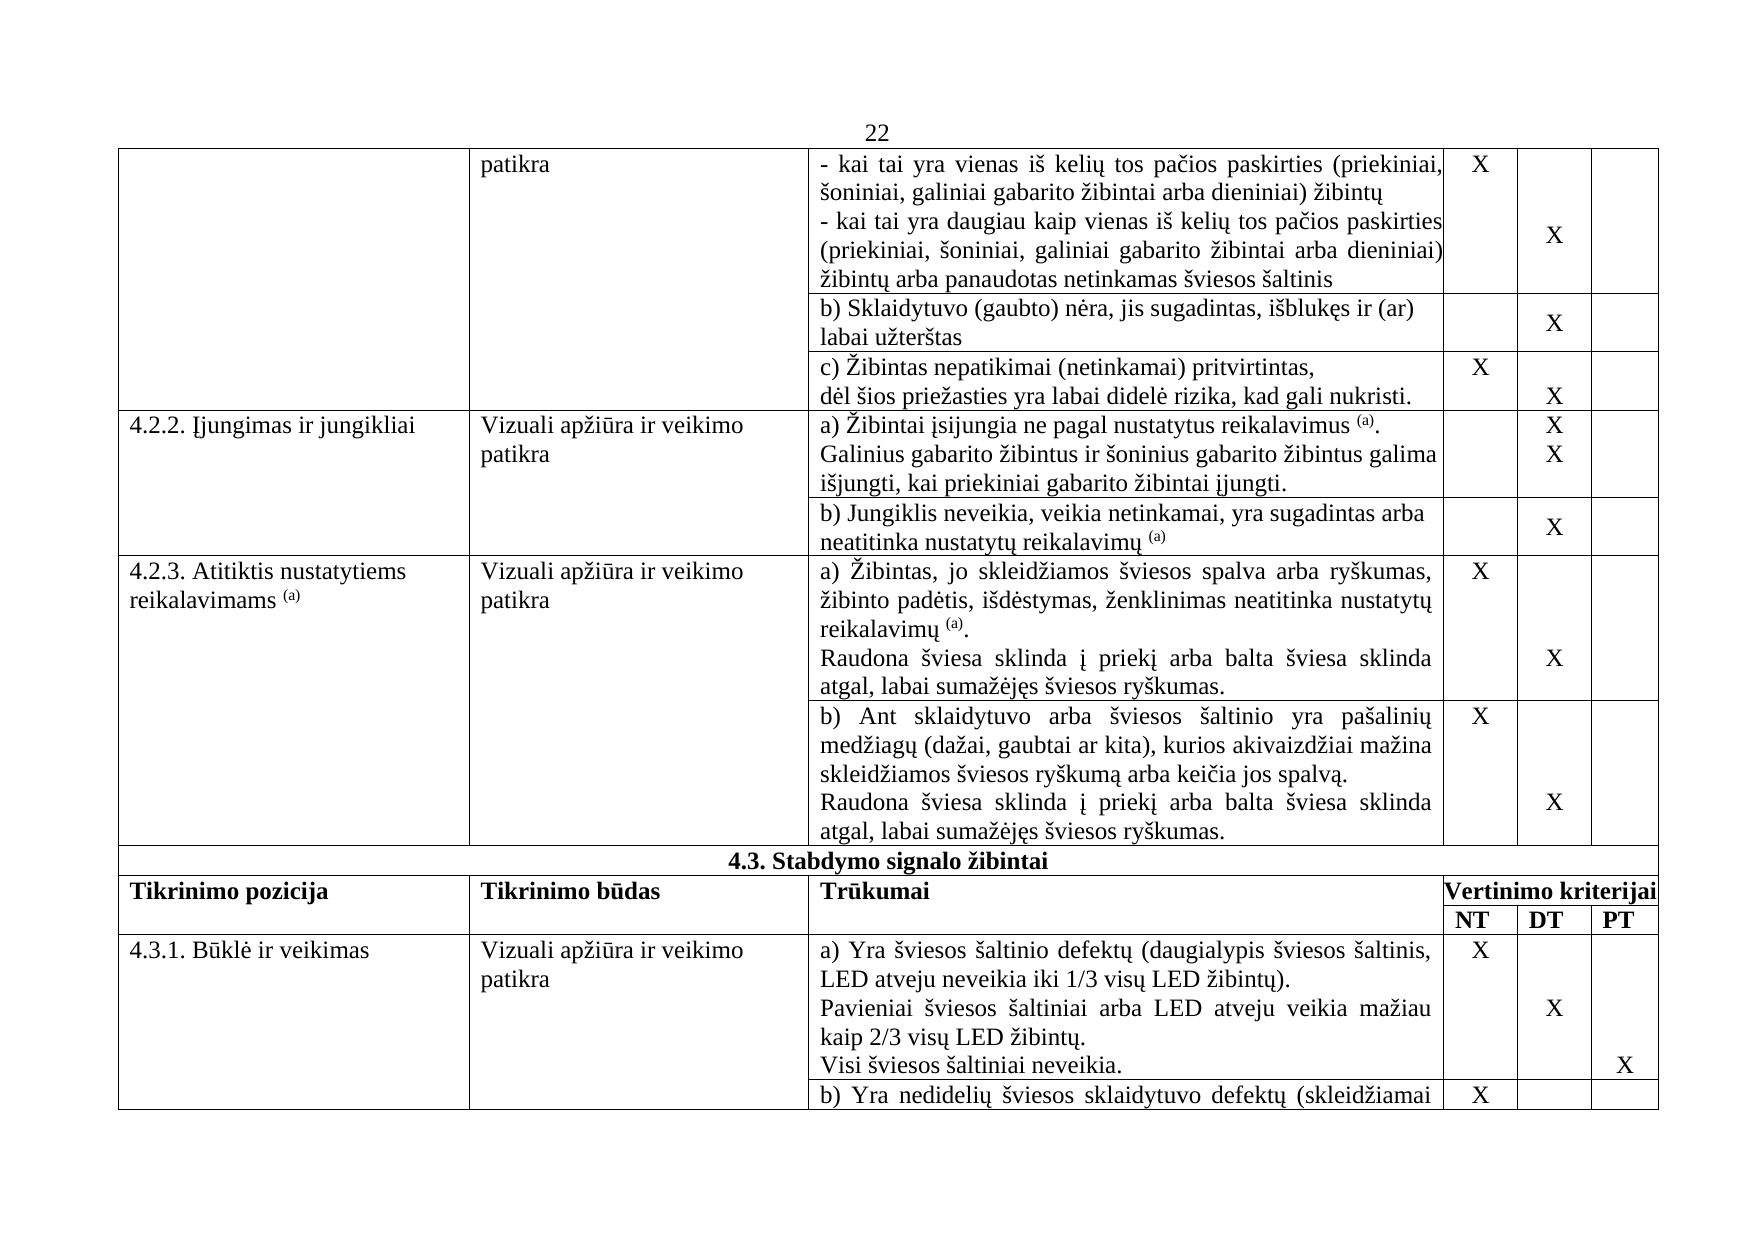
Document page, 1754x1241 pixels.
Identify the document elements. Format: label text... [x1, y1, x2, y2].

table_cell X [1444, 149, 1517, 292]
table_cell Vizuali apžiūra ir veikimo patikra [470, 411, 808, 555]
table_cell X [1444, 701, 1517, 845]
table_cell X [1518, 498, 1591, 555]
table_cell Vizuali apžiūra ir veikimo patikra [470, 556, 808, 845]
table_cell - kai tai yra vienas iš kelių tos pačios paskirties (priekiniai, šoniniai, galiniai gabarito žibintai arba dieniniai) žibintų - kai tai yra daugiau kaip vienas iš kelių tos pačios paskirties (priekiniai, šoniniai, galiniai gabarito žibintai arba dieniniai) žibintų arba panaudotas netinkamas šviesos šaltinis [809, 149, 1443, 292]
table_cell [1592, 294, 1658, 351]
table_cell [1444, 411, 1517, 497]
table_cell [1592, 701, 1658, 845]
table_cell [1518, 1080, 1591, 1109]
table_cell X [1518, 352, 1591, 409]
table_cell b) Yra nedidelių šviesos sklaidytuvo defektų (skleidžiamai [809, 1080, 1443, 1109]
table_cell [1592, 411, 1658, 497]
table_cell X [1444, 352, 1517, 409]
table_cell DT [1518, 906, 1591, 934]
table_cell X [1444, 556, 1517, 700]
table_cell Vertinimo kriterijai [1444, 876, 1658, 904]
table_cell [1592, 352, 1658, 409]
table_cell X [1518, 701, 1591, 845]
table_cell [1592, 556, 1658, 700]
table_cell c) Žibintas nepatikimai (netinkamai) pritvirtintas, dėl šios priežasties yra labai didelė rizika, kad gali nukristi. [809, 352, 1443, 409]
table_cell X [1518, 556, 1591, 700]
table_cell NT [1444, 906, 1517, 934]
table_cell b) Sklaidytuvo (gaubto) nėra, jis sugadintas, išblukęs ir (ar) labai užterštas [809, 294, 1443, 351]
table_cell [1444, 498, 1517, 555]
table_cell X [1518, 935, 1591, 1079]
table_cell PT [1592, 906, 1658, 934]
table_cell Tikrinimo pozicija [119, 876, 469, 934]
table_cell 4.3. Stabdymo signalo žibintai [119, 846, 1658, 875]
table_cell [119, 149, 469, 409]
table_cell Vizuali apžiūra ir veikimo patikra [470, 935, 808, 1109]
table_cell 4.3.1. Būklė ir veikimas [119, 935, 469, 1109]
table_cell [1444, 294, 1517, 351]
table_cell a) Žibintai įsijungia ne pagal nustatytus reikalavimus (a). Galinius gabarito žibintus ir šoninius gabarito žibintus galima išjungti, kai priekiniai gabarito žibintai įjungti. [809, 411, 1443, 497]
table_cell b) Jungiklis neveikia, veikia netinkamai, yra sugadintas arba neatitinka nustatytų reikalavimų (a) [809, 498, 1443, 555]
table_cell b) Ant sklaidytuvo arba šviesos šaltinio yra pašalinių medžiagų (dažai, gaubtai ar kita), kurios akivaizdžiai mažina skleidžiamos šviesos ryškumą arba keičia jos spalvą. Raudona šviesa sklinda į priekį arba balta šviesa sklinda atgal, labai sumažėjęs šviesos ryškumas. [809, 701, 1443, 845]
table_cell Tikrinimo būdas [470, 876, 808, 934]
table_cell a) Yra šviesos šaltinio defektų (daugialypis šviesos šaltinis, LED atveju neveikia iki 1/3 visų LED žibintų). Pavieniai šviesos šaltiniai arba LED atveju veikia mažiau kaip 2/3 visų LED žibintų. Visi šviesos šaltiniai neveikia. [809, 935, 1443, 1079]
table_cell X [1518, 294, 1591, 351]
table_cell [1592, 498, 1658, 555]
table_cell a) Žibintas, jo skleidžiamos šviesos spalva arba ryškumas, žibinto padėtis, išdėstymas, ženklinimas neatitinka nustatytų reikalavimų (a). Raudona šviesa sklinda į priekį arba balta šviesa sklinda atgal, labai sumažėjęs šviesos ryškumas. [809, 556, 1443, 700]
table_cell Trūkumai [809, 876, 1443, 934]
table_cell 4.2.2. Įjungimas ir jungikliai [119, 411, 469, 555]
table_cell [1592, 1080, 1658, 1109]
table_cell X [1444, 1080, 1517, 1109]
table_cell patikra [470, 149, 808, 409]
table_cell X X [1518, 411, 1591, 497]
table_cell 4.2.3. Atitiktis nustatytiems reikalavimams (a) [119, 556, 469, 845]
table_cell X [1444, 935, 1517, 1079]
table_cell [1592, 149, 1658, 292]
table_cell X [1592, 935, 1658, 1079]
table_cell X [1518, 149, 1591, 292]
